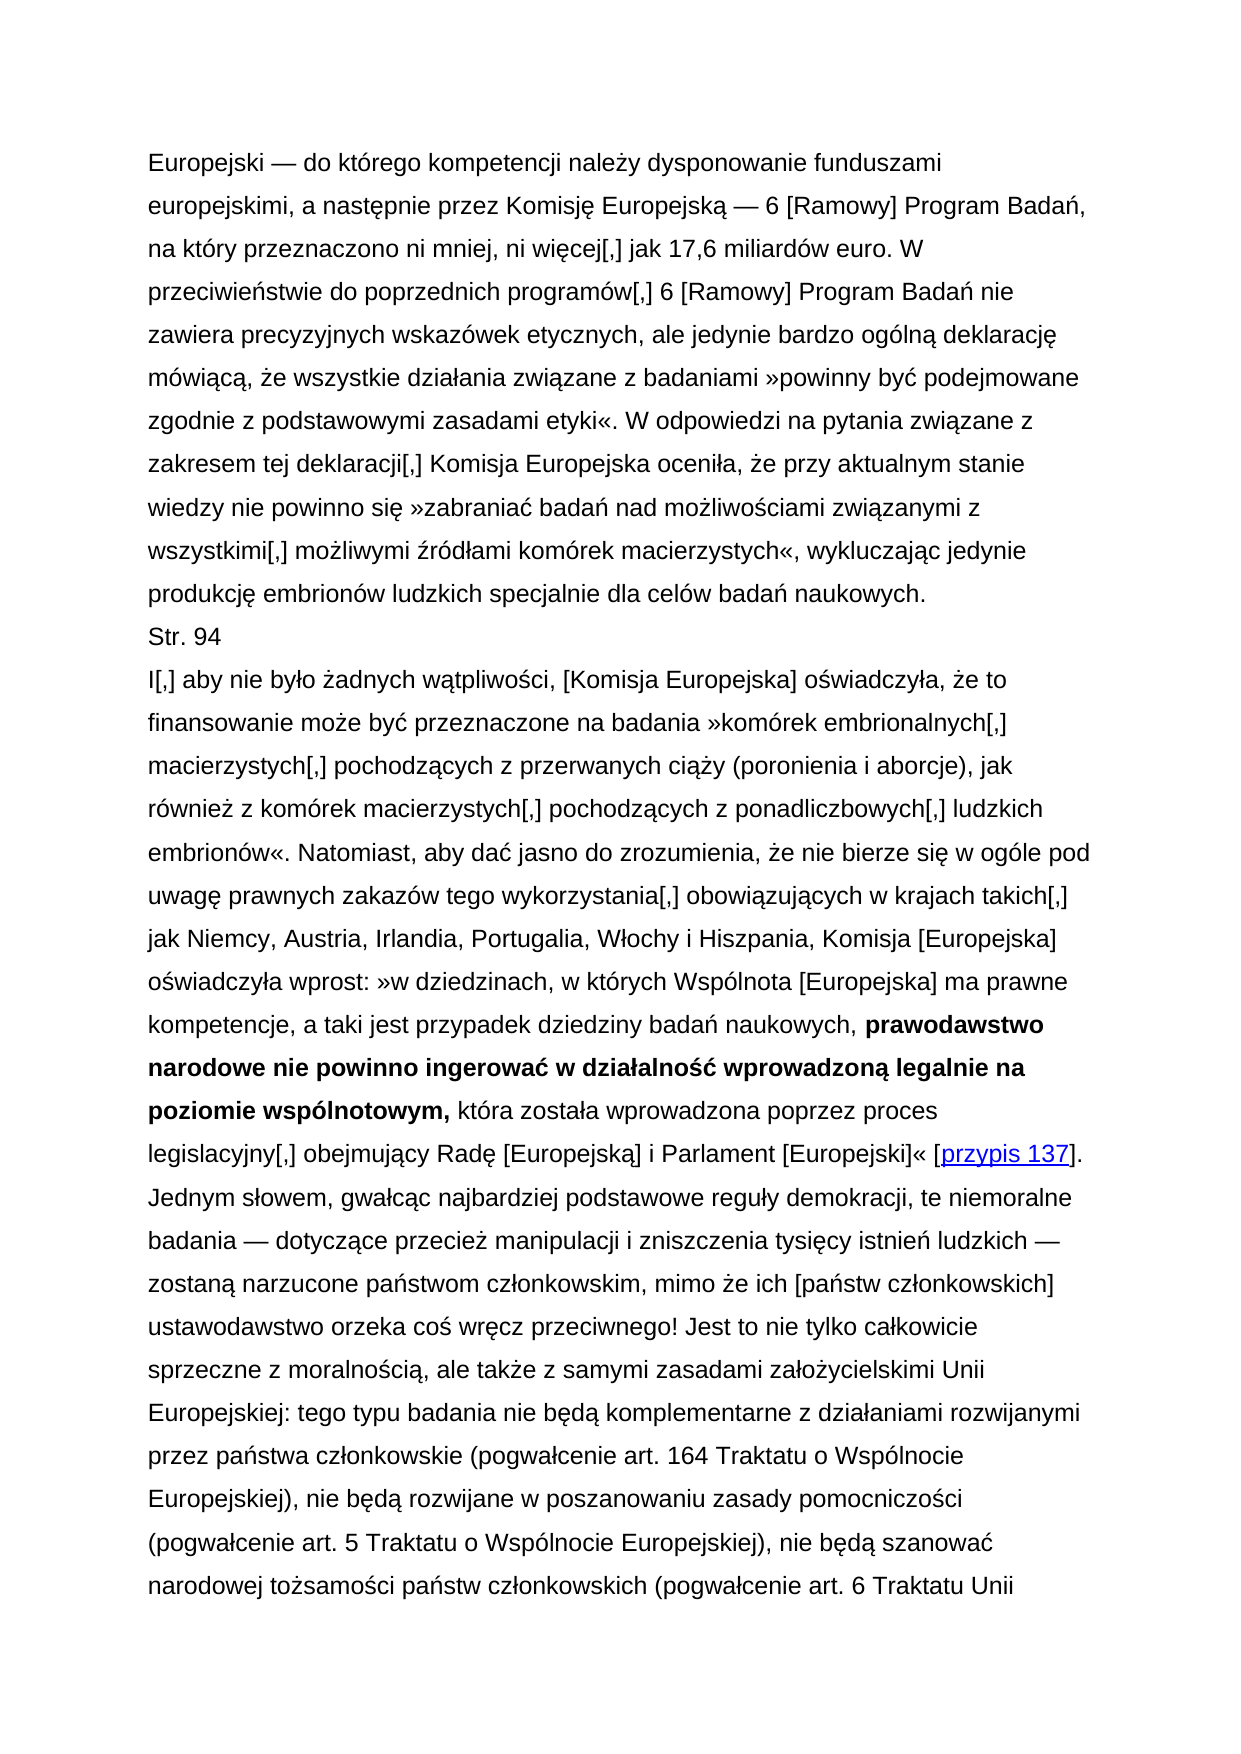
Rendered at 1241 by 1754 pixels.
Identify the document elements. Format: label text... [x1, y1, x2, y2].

text I[,] aby nie było żadnych wątpliwości, [Komisja Europejska] oświadczyła, że to finansowanie może być przeznaczone na badania »komórek embrionalnych[,] macierzystych[,] pochodzących z przerwanych ciąży (poronienia i aborcje), jak również z komórek macierzystych[,] pochodzących z ponadliczbowych[,] ludzkich embrionów«. Natomiast, aby dać jasno do zrozumienia, że nie bierze się w ogóle pod uwagę prawnych zakazów tego wykorzystania[,] obowiązujących w krajach takich[,] jak Niemcy, Austria, Irlandia, Portugalia, Włochy i Hiszpania, Komisja [Europejska] oświadczyła wprost: »w dziedzinach, w których Wspólnota [Europejska] ma prawne kompetencje, a taki jest przypadek dziedziny badań naukowych, prawodawstwo narodowe nie powinno ingerować w działalność wprowadzoną legalnie na poziomie wspólnotowym, która została wprowadzona poprzez proces legislacyjny[,] obejmujący Radę [Europejską] i Parlament [Europejski]« [przypis 137]. Jednym słowem, gwałcąc najbardziej podstawowe reguły demokracji, te niemoralne badania — dotyczące przecież manipulacji i zniszczenia tysięcy istnień ludzkich — zostaną narzucone państwom członkowskim, mimo że ich [państw członkowskich] ustawodawstwo orzeka coś wręcz przeciwnego! Jest to nie tylko całkowicie sprzeczne z moralnością, ale także z samymi zasadami założycielskimi Unii Europejskiej: tego typu badania nie będą komplementarne z działaniami rozwijanymi przez państwa członkowskie (pogwałcenie art. 164 Traktatu o Wspólnocie Europejskiej), nie będą rozwijane w poszanowaniu zasady pomocniczości (pogwałcenie art. 5 Traktatu o Wspólnocie Europejskiej), nie będą szanować narodowej tożsamości państw członkowskich (pogwałcenie art. 6 Traktatu Unii [148, 665, 1093, 1599]
text Europejski — do którego kompetencji należy dysponowanie funduszami europejskimi, a następnie przez Komisję Europejską — 6 [Ramowy] Program Badań, na który przeznaczono ni mniej, ni więcej[,] jak 17,6 miliardów euro. W przeciwieństwie do poprzednich programów[,] 6 [Ramowy] Program Badań nie zawiera precyzyjnych wskazówek etycznych, ale jedynie bardzo ogólną deklarację mówiącą, że wszystkie działania związane z badaniami »powinny być podejmowane zgodnie z podstawowymi zasadami etyki«. W odpowiedzi na pytania związane z zakresem tej deklaracji[,] Komisja Europejska oceniła, że przy aktualnym stanie wiedzy nie powinno się »zabraniać badań nad możliwościami związanymi z wszystkimi[,] możliwymi źródłami komórek macierzystych«, wykluczając jedynie produkcję embrionów ludzkich specjalnie dla celów badań naukowych. [148, 148, 1093, 608]
text Str. 94 [148, 622, 1093, 651]
